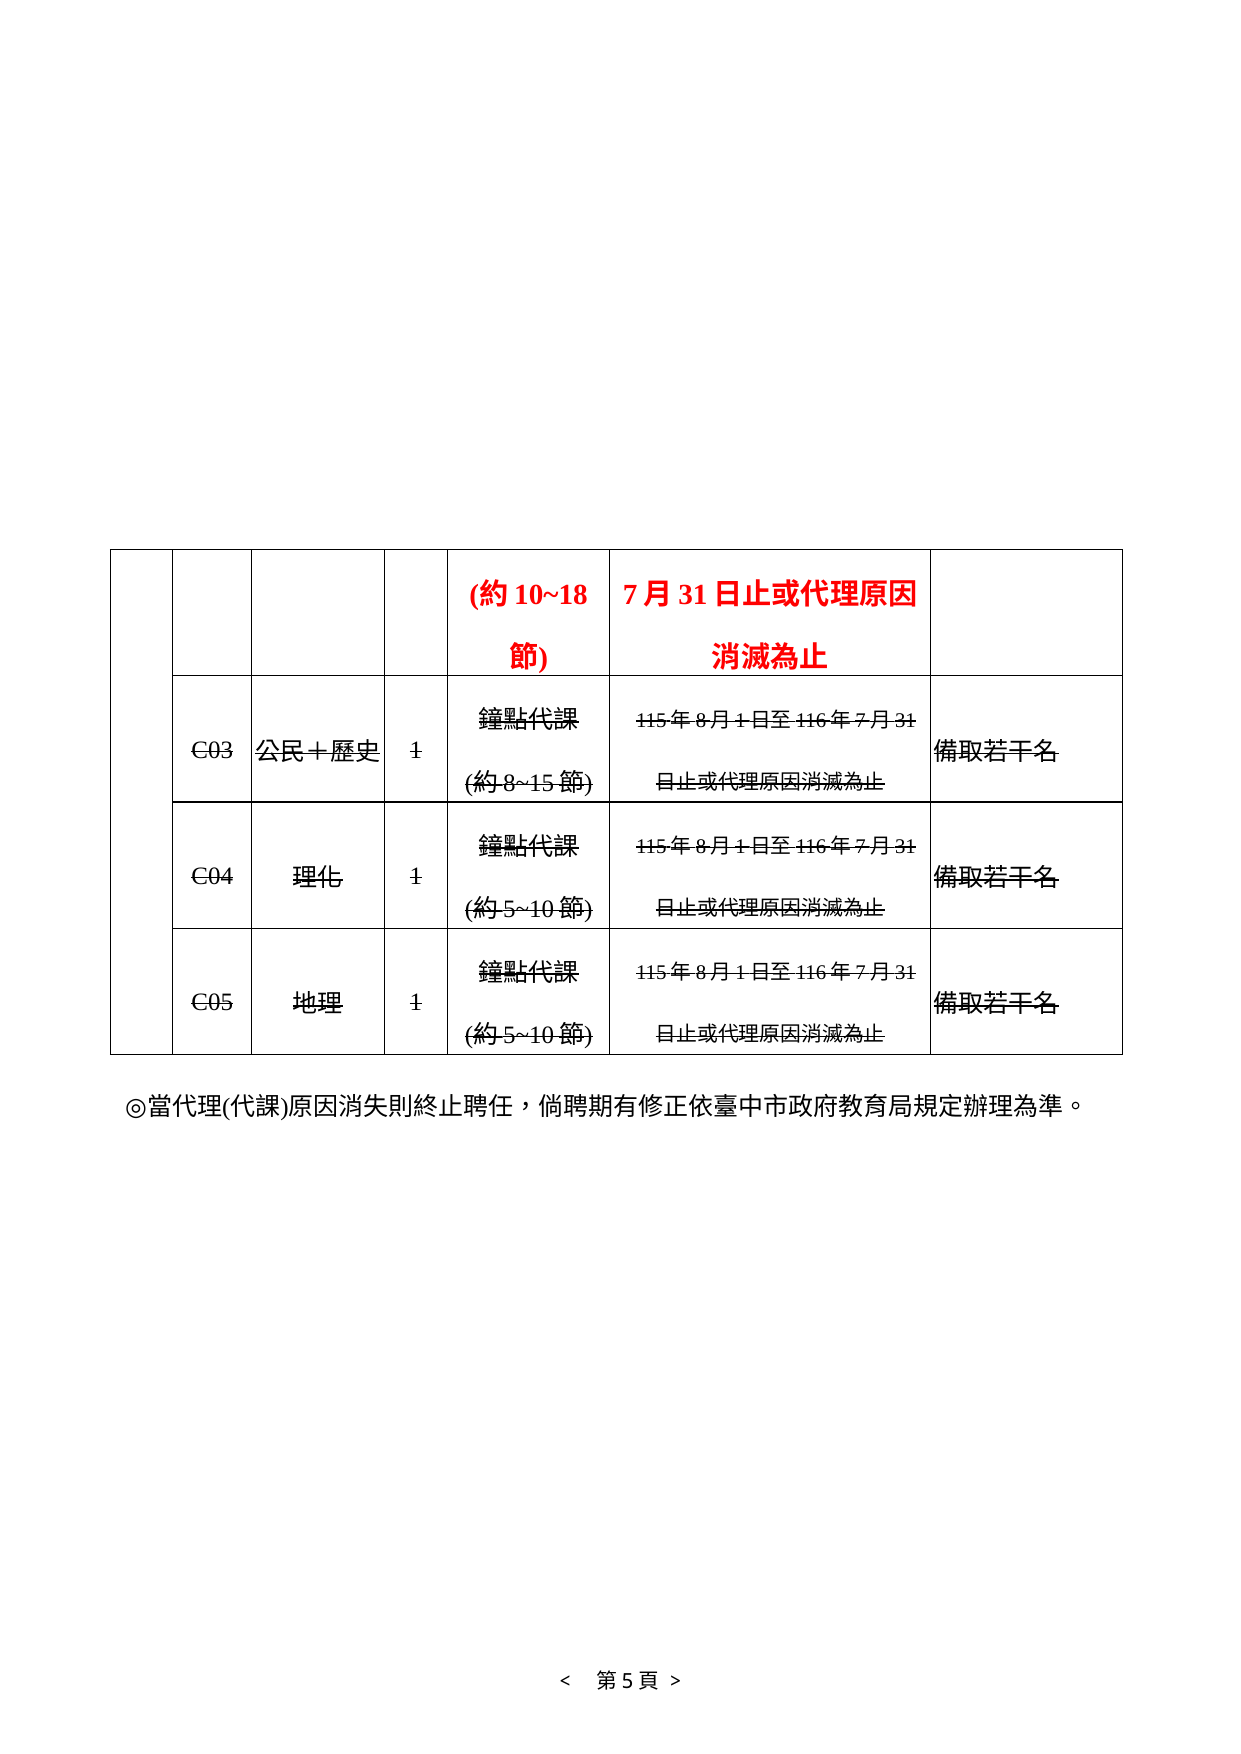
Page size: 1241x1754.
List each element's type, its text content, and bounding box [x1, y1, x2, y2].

table_cell 7月31日止或代理原因消滅為止 [610, 550, 930, 675]
table_cell 公民＋歷史 [252, 676, 384, 801]
text ◎當代理(代課)原因消失則終止聘任，倘聘期有修正依臺中市政府教育局規定辦理為準。 [125, 1063, 1165, 1126]
table_cell 115年8月1日至116年7月31日止或代理原因消滅為止 [610, 676, 930, 801]
table_cell 鐘點代課 (約5~10節) [448, 929, 609, 1053]
table_cell (約10~18節) [448, 550, 609, 675]
table_cell 備取若干名 [931, 676, 1122, 801]
table_cell 1 [385, 803, 447, 927]
table_cell 鐘點代課 (約8~15節) [448, 676, 609, 801]
table_cell [931, 550, 1122, 675]
table_cell 地理 [252, 929, 384, 1053]
table_cell [111, 550, 172, 1053]
table_cell 1 [385, 676, 447, 801]
table_cell 1 [385, 929, 447, 1053]
table_cell 115年8月1日至116年7月31日止或代理原因消滅為止 [610, 929, 930, 1053]
table_cell 鐘點代課 (約5~10節) [448, 803, 609, 927]
table_cell 115年8月1日至116年7月31日止或代理原因消滅為止 [610, 803, 930, 927]
table_cell C03 [173, 676, 251, 801]
table_cell 理化 [252, 803, 384, 927]
table_cell [385, 550, 447, 675]
table_cell [252, 550, 384, 675]
table_cell C04 [173, 803, 251, 927]
table_cell C05 [173, 929, 251, 1053]
table_cell 備取若干名 [931, 803, 1122, 927]
table_cell 備取若干名 [931, 929, 1122, 1053]
table_cell [173, 550, 251, 675]
